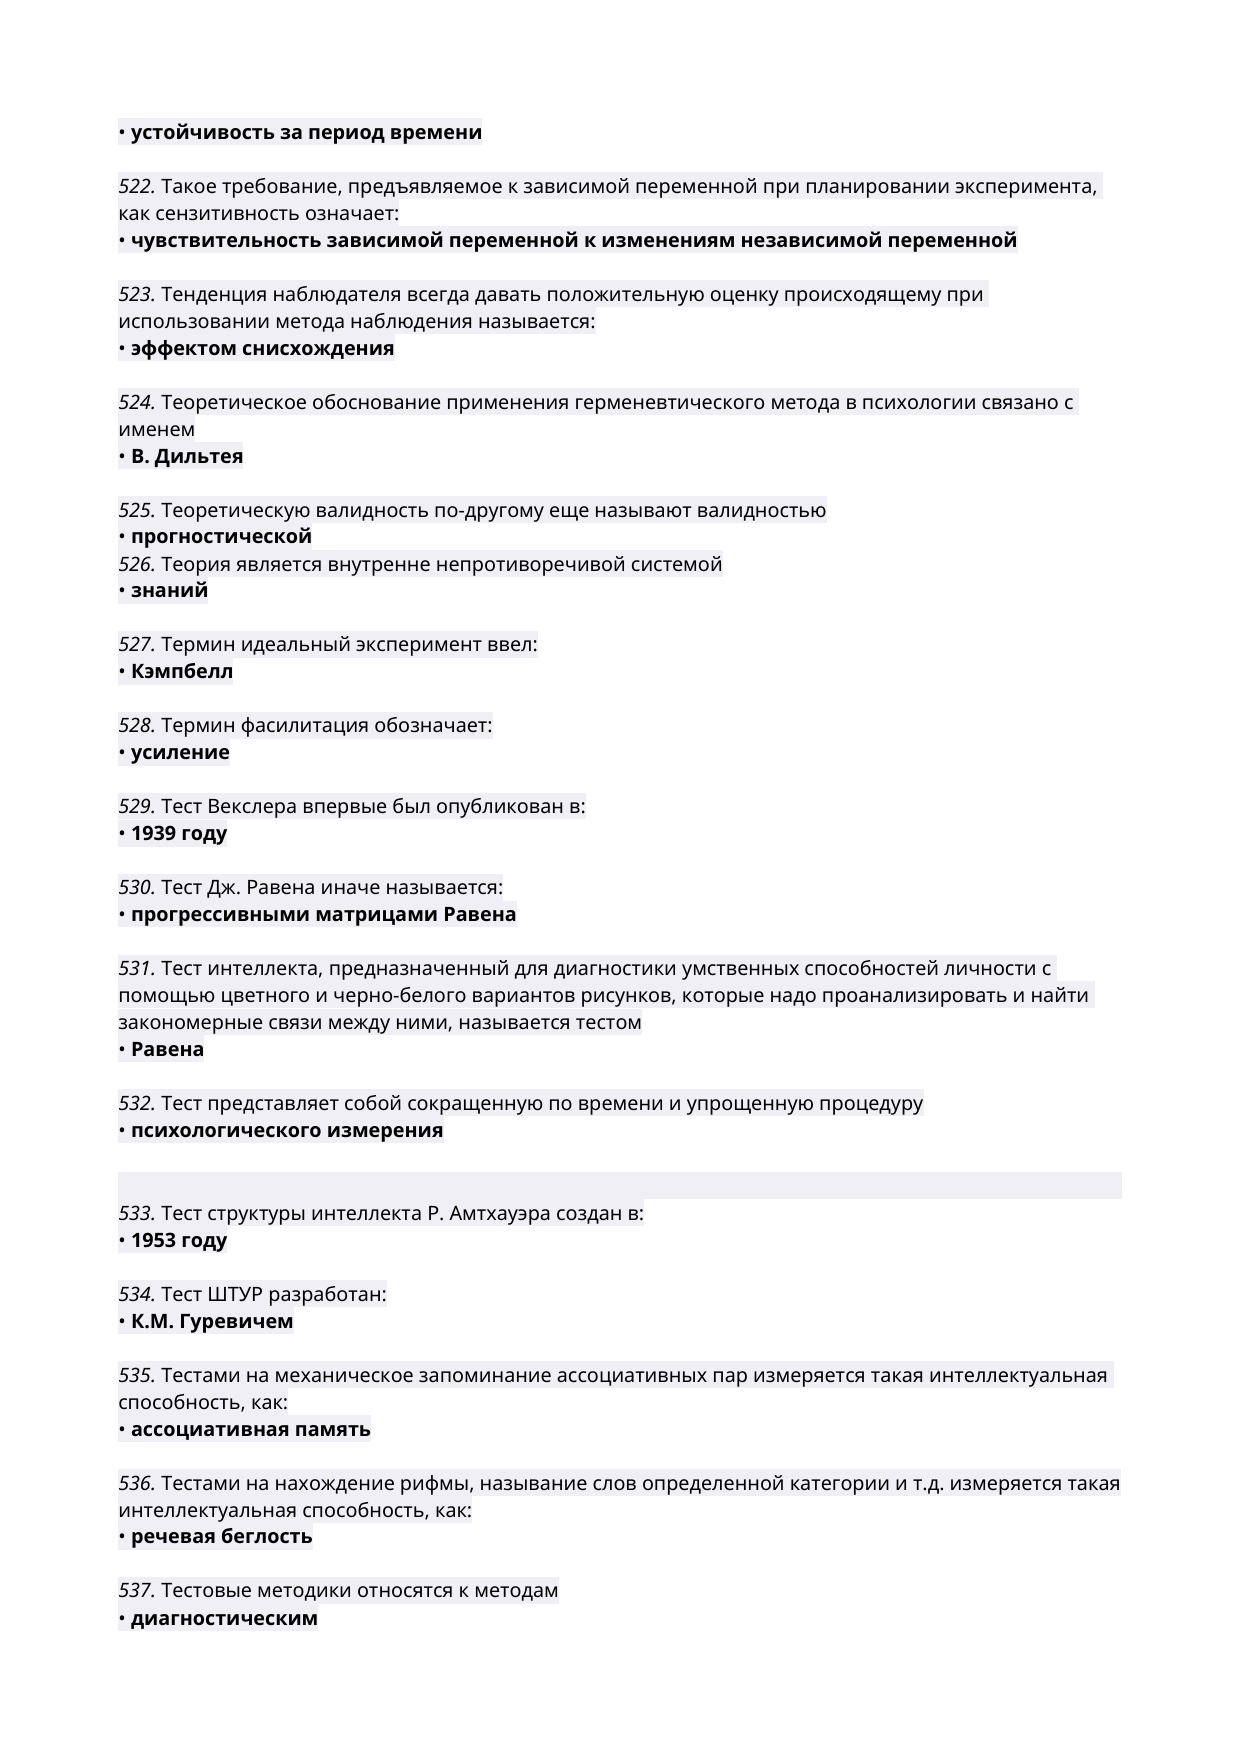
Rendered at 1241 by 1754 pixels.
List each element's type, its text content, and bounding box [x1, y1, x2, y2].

text 533. Тест структуры интеллекта Р. Амтхауэра создан в: • 1953 году 534. Тест ШТУР разработан: • К.М. Гуревичем 535. Тестами на механическое запоминание ассоциативных пар измеряется такая интеллектуальная способность, как: • ассоциативная память 536. Тестами на нахождение рифмы, называние слов определенной категории и т.д. измеряется такая интеллектуальная способность, как: • речевая беглость 537. Тестовые методики относятся к методам • диагностическим [118, 1199, 1122, 1631]
text • устойчивость за период времени 522. Такое требование, предъявляемое к зависимой переменной при планировании эксперимента, как сензитивность означает: • чувствительность зависимой переменной к изменениям независимой переменной 523. Тенденция наблюдателя всегда давать положительную оценку происходящему при использовании метода наблюдения называется: • эффектом снисхождения 524. Теоретическое обоснование применения герменевтического метода в психологии связано с именем • В. Дильтея 525. Теоретическую валидность по-другому еще называют валидностью • прогностической [118, 118, 1122, 550]
text 526. Теория является внутренне непротиворечивой системой • знаний 527. Термин идеальный эксперимент ввел: • Кэмпбелл 528. Термин фасилитация обозначает: • усиление 529. Тест Векслера впервые был опубликован в: • 1939 году 530. Тест Дж. Равена иначе называется: • прогрессивными матрицами Равена 531. Тест интеллекта, предназначенный для диагностики умственных способностей личности с помощью цветного и черно-белого вариантов рисунков, которые надо проанализировать и найти закономерные связи между ними, называется тестом • Равена 532. Тест представляет собой сокращенную по времени и упрощенную процедуру • психологического измерения [118, 550, 1122, 1172]
